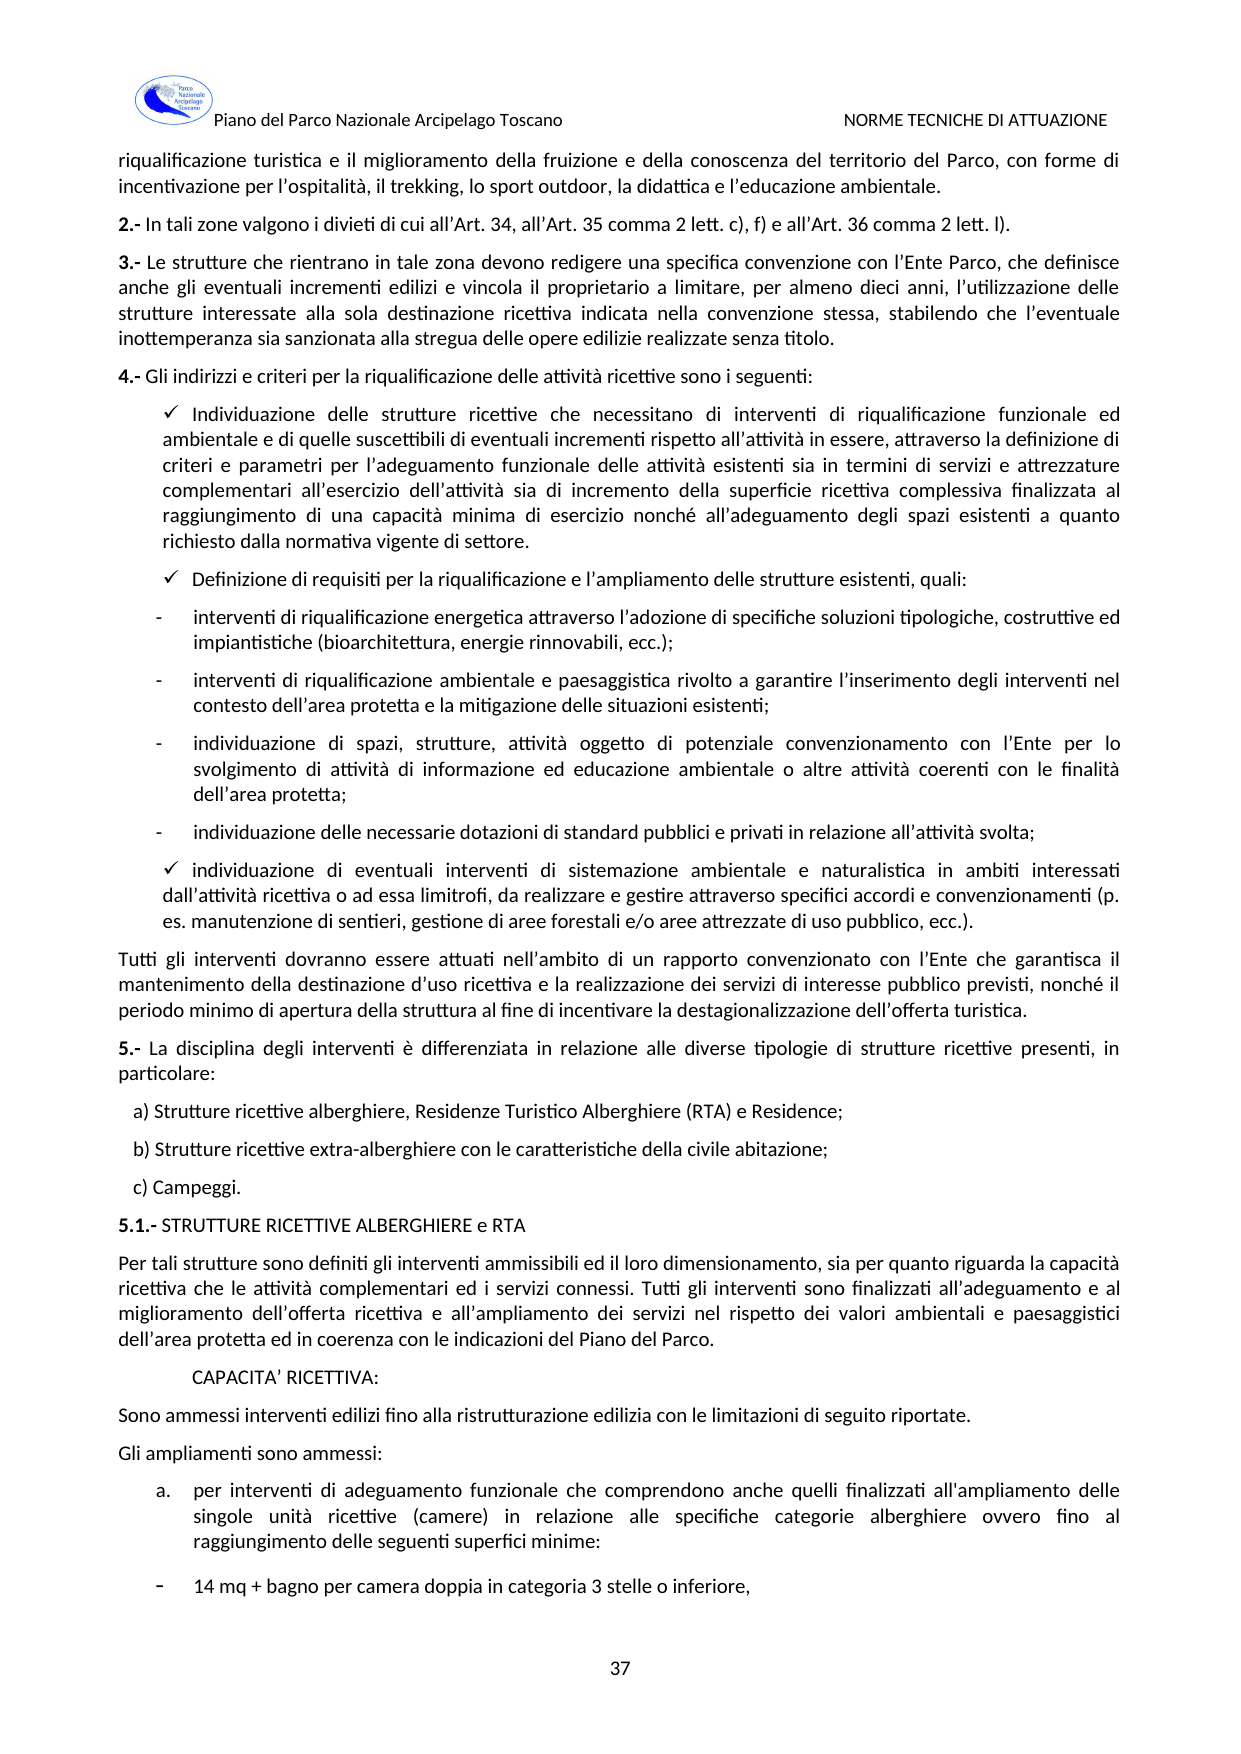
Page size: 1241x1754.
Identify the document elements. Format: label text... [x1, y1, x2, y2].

text Per tali strutture sono definiti gli interventi ammissibili ed il loro dimensionamento, sia per quanto riguarda la capacità ricettiva che le attività complementari ed i servizi connessi. Tutti gli interventi sono finalizzati all’adeguamento e al miglioramento dell’offerta ricettiva e all’ampliamento dei servizi nel rispetto dei valori ambientali e paesaggistici dell’area protetta ed in coerenza con le indicazioni del Piano del Parco. [118, 1250, 1122, 1351]
list Definizione di requisiti per la riqualificazione e l’ampliamento delle strutture esistenti, quali: [162, 566, 1122, 591]
text 4.- Gli indirizzi e criteri per la riqualificazione delle attività ricettive sono i seguenti: [118, 363, 1122, 388]
text 2.- In tali zone valgono i divieti di cui all’Art. 34, all’Art. 35 comma 2 lett. c), f) e all’Art. 36 comma 2 lett. l). [118, 211, 1122, 236]
list individuazione delle necessarie dotazioni di standard pubblici e privati in relazione all’attività svolta; [156, 819, 1122, 845]
text CAPACITA’ RICETTIVA: [118, 1364, 1122, 1389]
list individuazione di spazi, strutture, attività oggetto di potenziale convenzionamento con l’Ente per lo svolgimento di attività di informazione ed educazione ambientale o altre attività coerenti con le finalità dell’area protetta; [156, 731, 1122, 807]
text 5.- La disciplina degli interventi è differenziata in relazione alle diverse tipologie di strutture ricettive presenti, in particolare: [118, 1035, 1122, 1086]
text Gli ampliamenti sono ammessi: [118, 1440, 1122, 1465]
text Tutti gli interventi dovranno essere attuati nell’ambito di un rapporto convenzionato con l’Ente che garantisca il mantenimento della destinazione d’uso ricettiva e la realizzazione dei servizi di interesse pubblico previsti, nonché il periodo minimo di apertura della struttura al fine di incentivare la destagionalizzazione dell’offerta turistica. [118, 946, 1122, 1022]
text 3.- Le strutture che rientrano in tale zona devono redigere una specifica convenzione con l’Ente Parco, che definisce anche gli eventuali incrementi edilizi e vincola il proprietario a limitare, per almeno dieci anni, l’utilizzazione delle strutture interessate alla sola destinazione ricettiva indicata nella convenzione stessa, stabilendo che l’eventuale inottemperanza sia sanzionata alla stregua delle opere edilizie realizzate senza titolo. [118, 249, 1122, 351]
list interventi di riqualificazione energetica attraverso l’adozione di specifiche soluzioni tipologiche, costruttive ed impiantistiche (bioarchitettura, energie rinnovabili, ecc.); [156, 604, 1122, 655]
text c) Campeggi. [133, 1174, 1122, 1199]
text Sono ammessi interventi edilizi fino alla ristrutturazione edilizia con le limitazioni di seguito riportate. [118, 1402, 1122, 1427]
list individuazione di eventuali interventi di sistemazione ambientale e naturalistica in ambiti interessati dall’attività ricettiva o ad essa limitrofi, da realizzare e gestire attraverso specifici accordi e convenzionamenti (p. es. manutenzione di sentieri, gestione di aree forestali e/o aree attrezzate di uso pubblico, ecc.). [162, 857, 1122, 933]
list interventi di riqualificazione ambientale e paesaggistica rivolto a garantire l’inserimento degli interventi nel contesto dell’area protetta e la mitigazione delle situazioni esistenti; [156, 667, 1122, 718]
list Individuazione delle strutture ricettive che necessitano di interventi di riqualificazione funzionale ed ambientale e di quelle suscettibili di eventuali incrementi rispetto all’attività in essere, attraverso la definizione di criteri e parametri per l’adeguamento funzionale delle attività esistenti sia in termini di servizi e attrezzature complementari all’esercizio dell’attività sia di incremento della superficie ricettiva complessiva finalizzata al raggiungimento di una capacità minima di esercizio nonché all’adeguamento degli spazi esistenti a quanto richiesto dalla normativa vigente di settore. [162, 401, 1122, 553]
picture [132, 73, 214, 127]
text 5.1.- STRUTTURE RICETTIVE ALBERGHIERE e RTA [118, 1212, 1122, 1237]
list 14 mq + bagno per camera doppia in categoria 3 stelle o inferiore, [156, 1566, 1122, 1600]
text a) Strutture ricettive alberghiere, Residenze Turistico Alberghiere (RTA) e Residence; [133, 1098, 1122, 1123]
text b) Strutture ricettive extra-alberghiere con le caratteristiche della civile abitazione; [133, 1136, 1122, 1161]
list per interventi di adeguamento funzionale che comprendono anche quelli finalizzati all'ampliamento delle singole unità ricettive (camere) in relazione alle specifiche categorie alberghiere ovvero fino al raggiungimento delle seguenti superfici minime: [156, 1478, 1122, 1554]
text riqualificazione turistica e il miglioramento della fruizione e della conoscenza del territorio del Parco, con forme di incentivazione per l’ospitalità, il trekking, lo sport outdoor, la didattica e l’educazione ambientale. [118, 148, 1122, 198]
